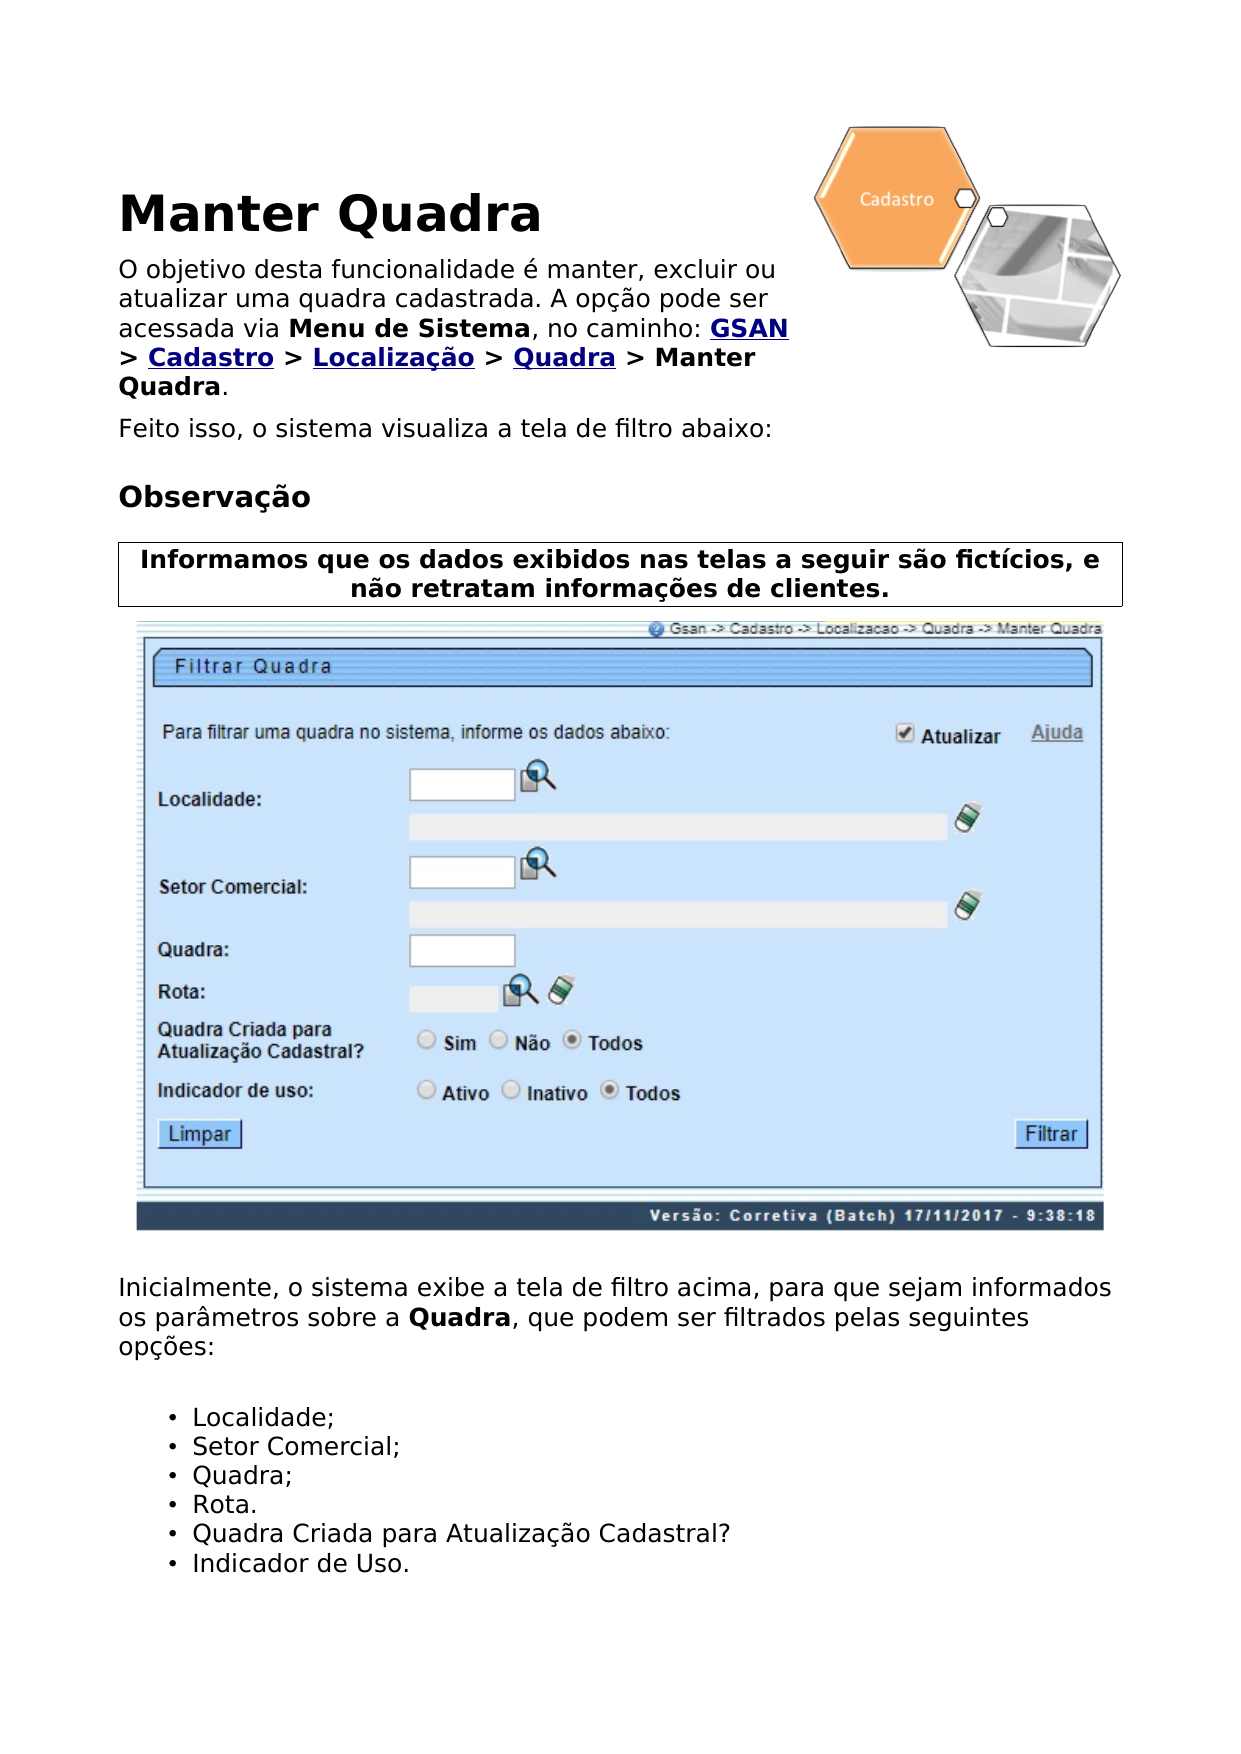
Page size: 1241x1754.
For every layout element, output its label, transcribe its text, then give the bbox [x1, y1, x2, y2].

subtitle Observação [118, 481, 1122, 514]
table_header Informamos que os dados exibidos nas telas a seguir são fictícios, e não retratam informações de clientes. [119, 543, 1122, 606]
list Setor Comercial; [177, 1432, 1122, 1461]
subtitle Manter Quadra [118, 185, 809, 243]
picture [136, 621, 1104, 1232]
text Feito isso, o sistema visualiza a tela de filtro abaixo: [118, 414, 1122, 443]
text Inicialmente, o sistema exibe a tela de filtro acima, para que sejam informados os parâmetros sobre a Quadra, que podem ser filtrados pelas seguintes opções: [118, 1273, 1122, 1361]
picture [809, 118, 1123, 353]
list Quadra; [177, 1461, 1122, 1491]
text O objetivo desta funcionalidade é manter, excluir ou atualizar uma quadra cadastrada. A opção pode ser acessada via Menu de Sistema, no caminho: GSAN > Cadastro > Localização > Quadra > Manter Quadra. [118, 256, 1122, 401]
list Rota. [177, 1491, 1122, 1520]
list Quadra Criada para Atualização Cadastral? [177, 1520, 1122, 1549]
list Indicador de Uso. [177, 1549, 1122, 1578]
list Localidade; [177, 1403, 1122, 1432]
